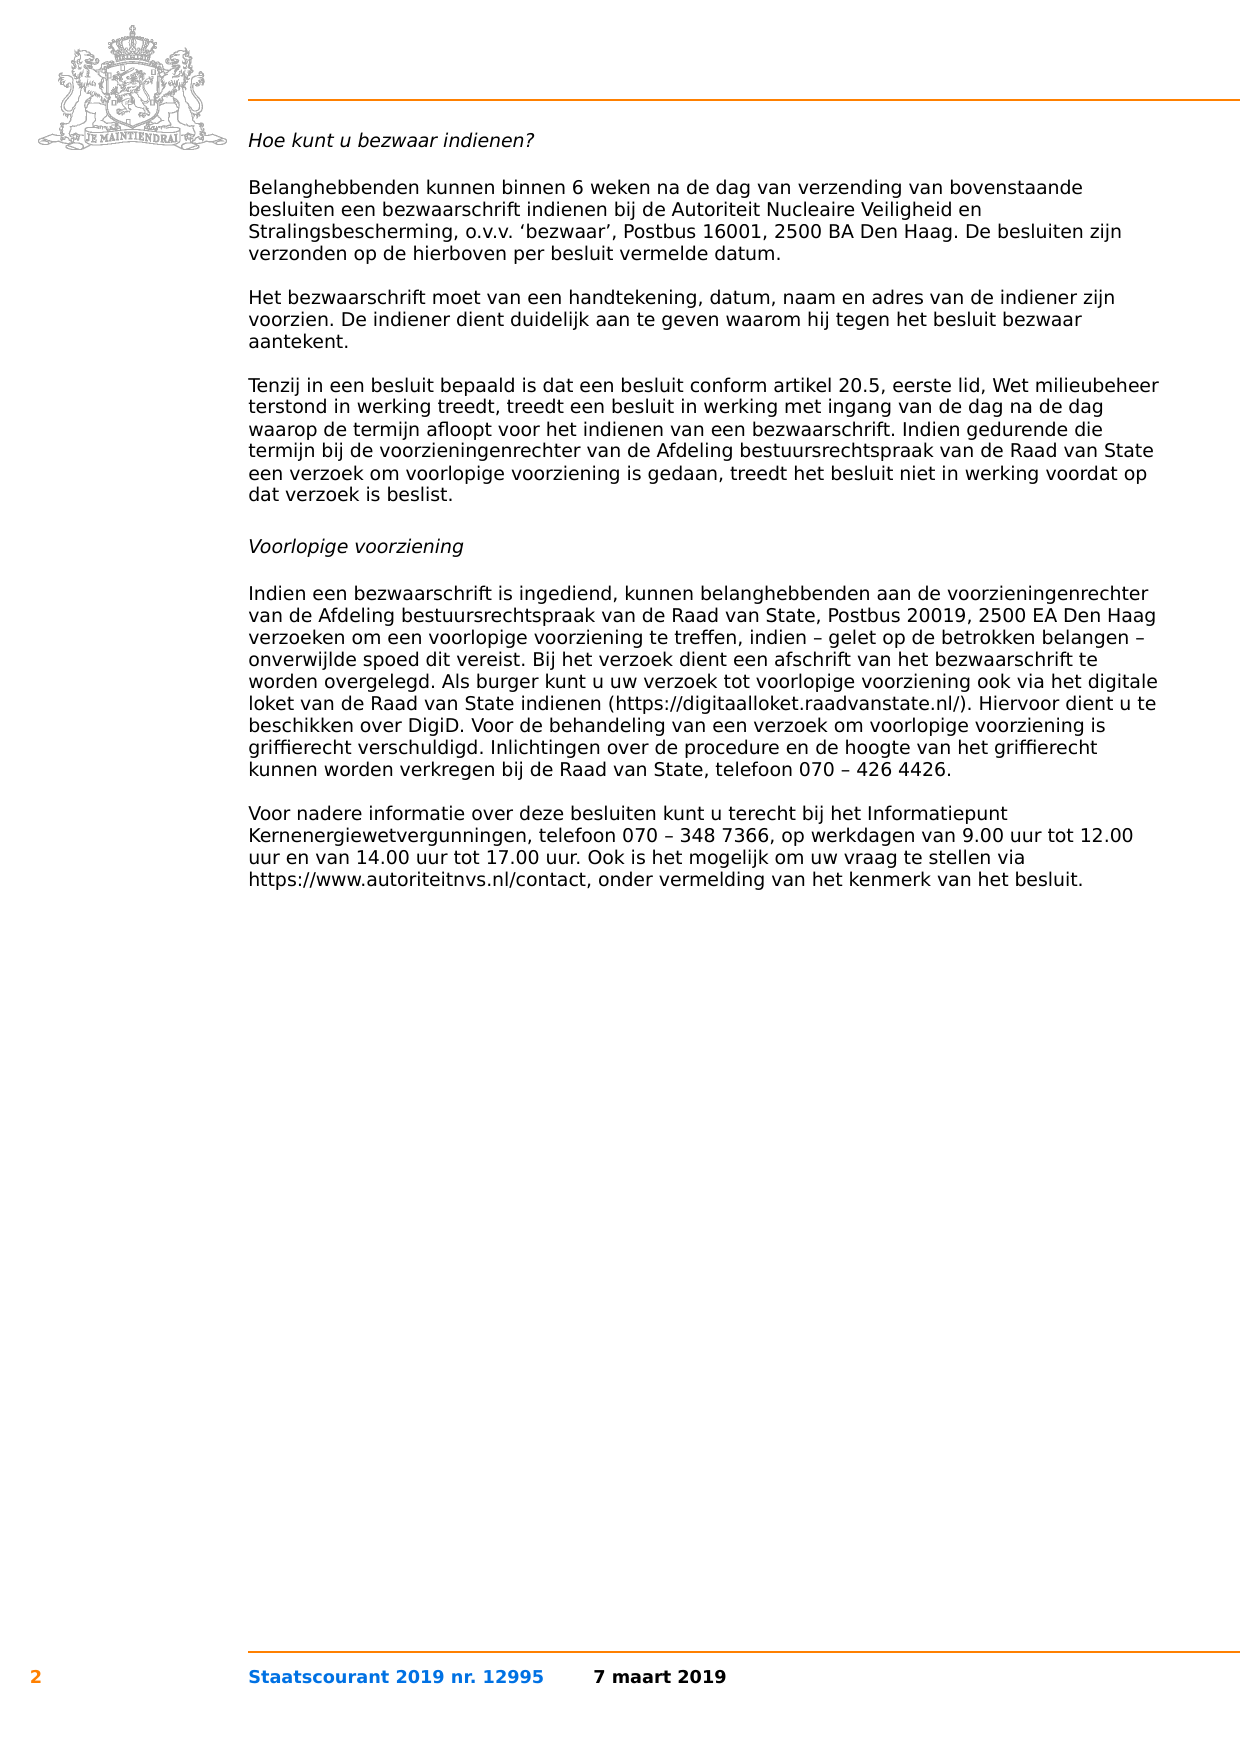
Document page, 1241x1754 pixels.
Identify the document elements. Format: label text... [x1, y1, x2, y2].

subtitle Hoe kunt u bezwaar indienen? [248, 130, 1163, 152]
text Het bezwaarschrift moet van een handtekening, datum, naam en adres van de indiener zijn voorzien. De indiener dient duidelijk aan te geven waarom hij tegen het besluit bezwaar aantekent. [248, 287, 1163, 353]
text Voor nadere informatie over deze besluiten kunt u terecht bij het Informatiepunt Kernenergiewetvergunningen, telefoon 070 – 348 7366, op werkdagen van 9.00 uur tot 12.00 uur en van 14.00 uur tot 17.00 uur. Ook is het mogelijk om uw vraag te stellen via https://www.autoriteitnvs.nl/contact, onder vermelding van het kenmerk van het besluit. [248, 803, 1163, 891]
text Indien een bezwaarschrift is ingediend, kunnen belanghebbenden aan de voorzieningenrechter van de Afdeling bestuursrechtspraak van de Raad van State, Postbus 20019, 2500 EA Den Haag verzoeken om een voorlopige voorziening te treffen, indien – gelet op de betrokken belangen – onverwijlde spoed dit vereist. Bij het verzoek dient een afschrift van het bezwaarschrift te worden overgelegd. Als burger kunt u uw verzoek tot voorlopige voorziening ook via het digitale loket van de Raad van State indienen (https://digitaalloket.raadvanstate.nl/). Hiervoor dient u te beschikken over DigiD. Voor de behandeling van een verzoek om voorlopige voorziening is griffierecht verschuldigd. Inlichtingen over de procedure en de hoogte van het griffierecht kunnen worden verkregen bij de Raad van State, telefoon 070 – 426 4426. [248, 583, 1163, 781]
subtitle Voorlopige voorziening [248, 536, 1163, 558]
text Belanghebbenden kunnen binnen 6 weken na de dag van verzending van bovenstaande besluiten een bezwaarschrift indienen bij de Autoriteit Nucleaire Veiligheid en Stralingsbescherming, o.v.v. ‘bezwaar’, Postbus 16001, 2500 BA Den Haag. De besluiten zijn verzonden op de hierboven per besluit vermelde datum. [248, 177, 1163, 265]
picture [38, 25, 227, 150]
text Tenzij in een besluit bepaald is dat een besluit conform artikel 20.5, eerste lid, Wet milieubeheer terstond in werking treedt, treedt een besluit in werking met ingang van de dag na de dag waarop de termijn afloopt voor het indienen van een bezwaarschrift. Indien gedurende die termijn bij de voorzieningenrechter van de Afdeling bestuursrechtspraak van de Raad van State een verzoek om voorlopige voorziening is gedaan, treedt het besluit niet in werking voordat op dat verzoek is beslist. [248, 374, 1163, 506]
